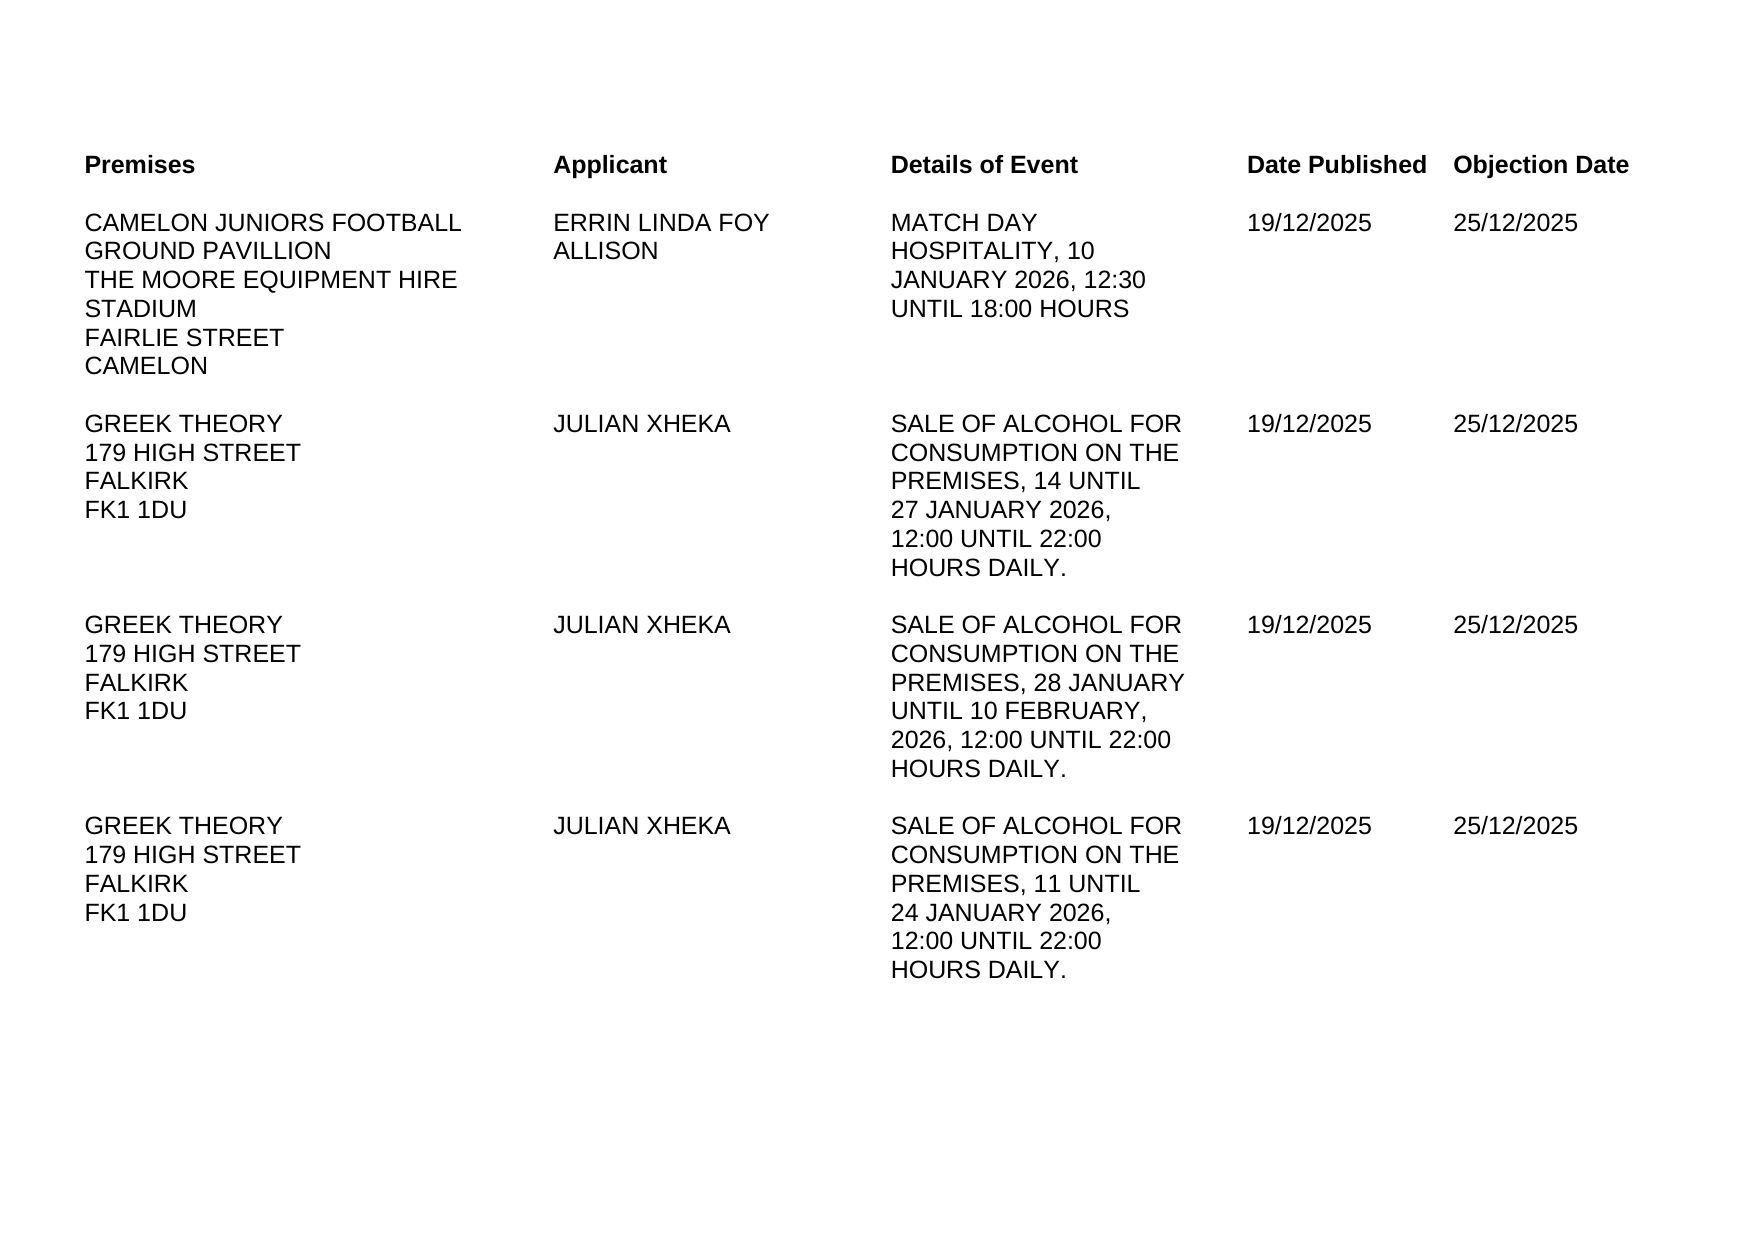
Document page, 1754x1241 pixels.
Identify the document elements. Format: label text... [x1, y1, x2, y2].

text FK1 1DU UNTIL 10 FEBRUARY, [84, 696, 1659, 725]
text CAMELON JUNIORS FOOTBALL ERRIN LINDA FOY MATCH DAY 19/12/2025 25/12/2025 [84, 207, 1659, 236]
text CAMELON [84, 351, 1659, 380]
text 2026, 12:00 UNTIL 22:00 [84, 725, 1659, 754]
text FALKIRK PREMISES, 14 UNTIL [84, 466, 1659, 495]
text HOURS DAILY. [84, 955, 1659, 984]
text 12:00 UNTIL 22:00 [84, 926, 1659, 955]
text 179 HIGH STREET CONSUMPTION ON THE [84, 437, 1659, 466]
text FALKIRK PREMISES, 11 UNTIL [84, 869, 1659, 897]
text GREEK THEORY JULIAN XHEKA SALE OF ALCOHOL FOR 19/12/2025 25/12/2025 [84, 811, 1659, 840]
text GREEK THEORY JULIAN XHEKA SALE OF ALCOHOL FOR 19/12/2025 25/12/2025 [84, 610, 1659, 639]
text 179 HIGH STREET CONSUMPTION ON THE [84, 840, 1659, 869]
text 12:00 UNTIL 22:00 [84, 524, 1659, 552]
text FAIRLIE STREET [84, 322, 1659, 351]
text HOURS DAILY. [84, 552, 1659, 581]
text THE MOORE EQUIPMENT HIRE JANUARY 2026, 12:30 [84, 265, 1659, 294]
text 179 HIGH STREET CONSUMPTION ON THE [84, 639, 1659, 667]
text FK1 1DU 24 JANUARY 2026, [84, 897, 1659, 926]
text STADIUM UNTIL 18:00 HOURS [84, 294, 1659, 322]
text GREEK THEORY JULIAN XHEKA SALE OF ALCOHOL FOR 19/12/2025 25/12/2025 [84, 409, 1659, 437]
text HOURS DAILY. [84, 754, 1659, 782]
text GROUND PAVILLION ALLISON HOSPITALITY, 10 [84, 236, 1659, 265]
text FALKIRK PREMISES, 28 JANUARY [84, 667, 1659, 696]
text FK1 1DU 27 JANUARY 2026, [84, 495, 1659, 524]
text Premises Applicant Details of Event Date Published Objection Date [84, 150, 1659, 179]
